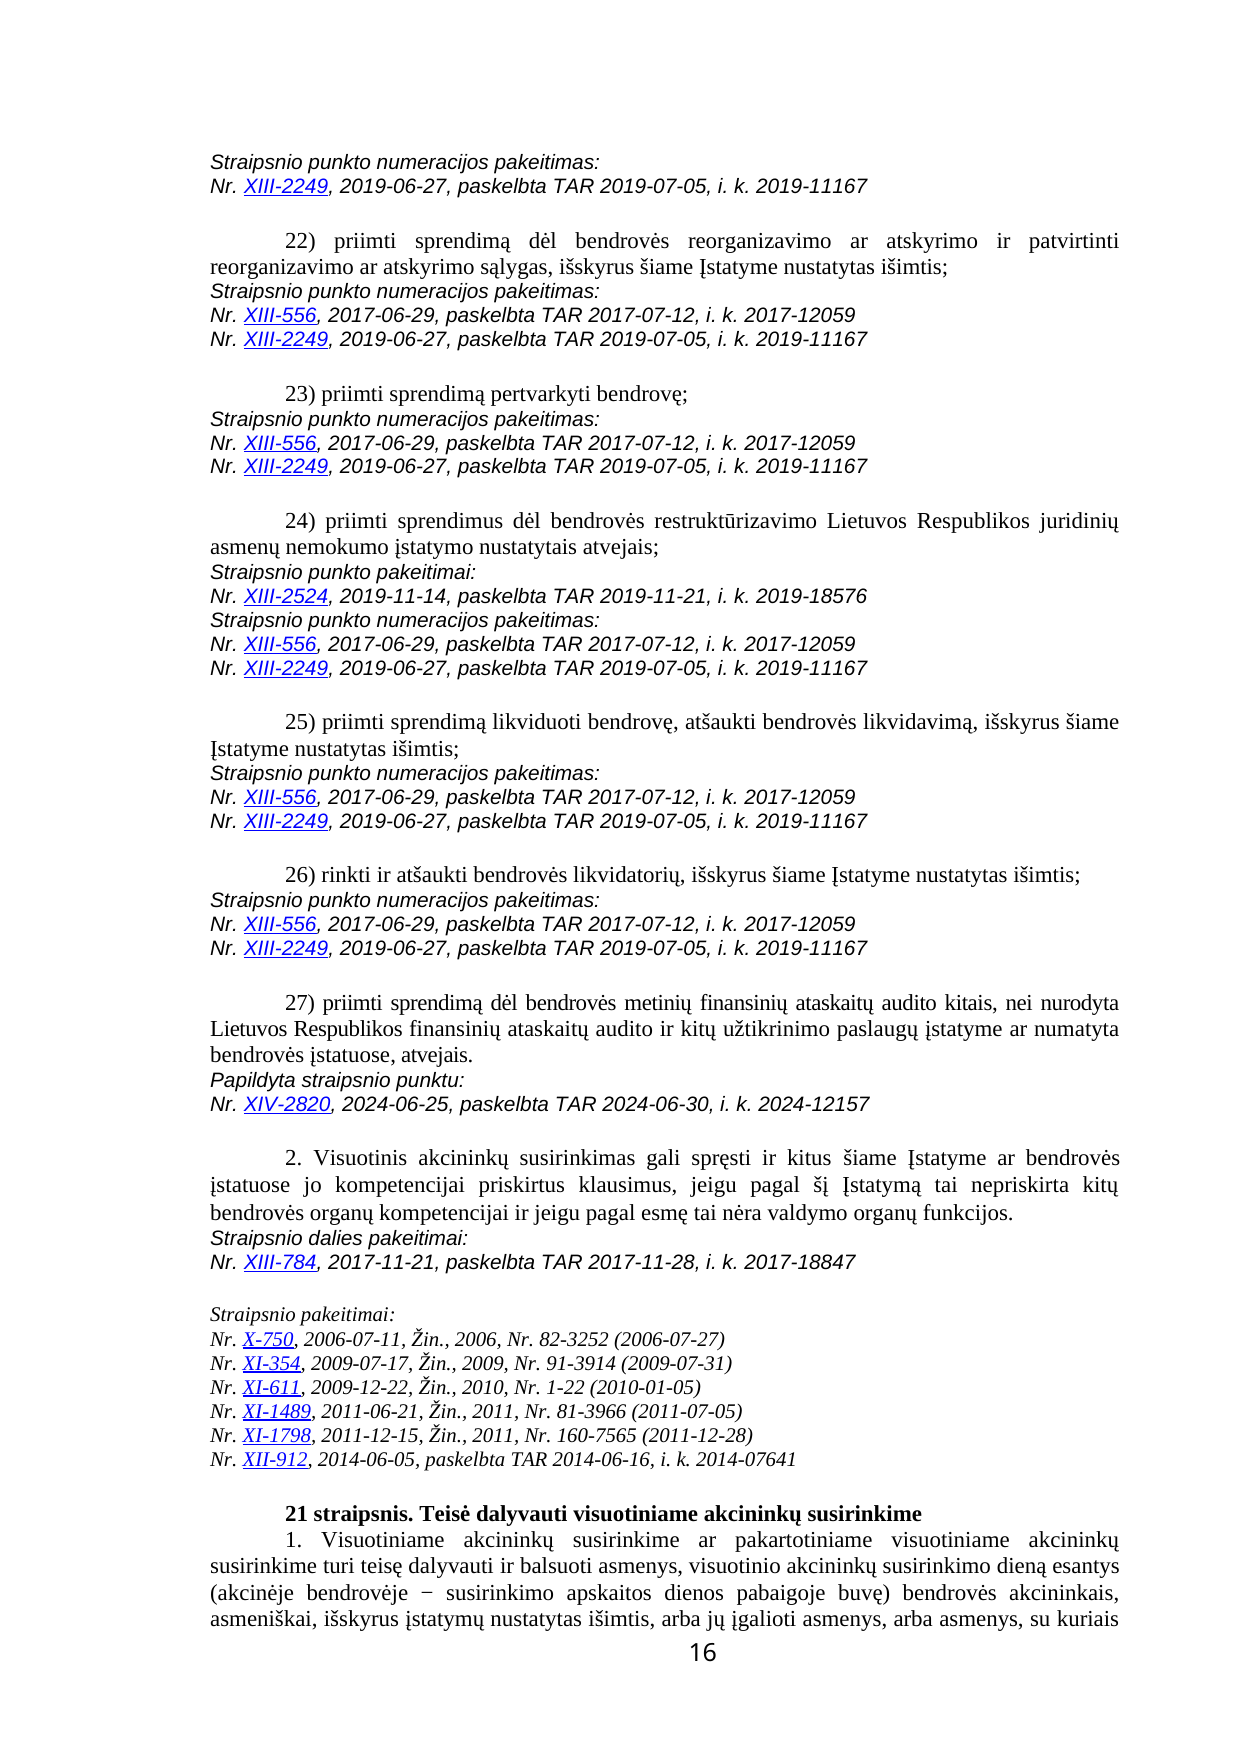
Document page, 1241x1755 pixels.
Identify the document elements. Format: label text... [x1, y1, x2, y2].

text Straipsnio punkto numeracijos pakeitimas: [210, 761, 1120, 785]
text Nr. XIII-2249, 2019-06-27, paskelbta TAR 2019-07-05, i. k. 2019-11167 [210, 656, 1120, 679]
text Nr. XIII-784, 2017-11-21, paskelbta TAR 2017-11-28, i. k. 2017-18847 [210, 1250, 1120, 1274]
text 25) priimti sprendimą likviduoti bendrovę, atšaukti bendrovės likvidavimą, išskyrus šiame Įstatyme nustatytas išimtis; [210, 708, 1120, 761]
text Nr. XI-1489, 2011-06-21, Žin., 2011, Nr. 81-3966 (2011-07-05) [210, 1399, 1120, 1423]
text Straipsnio punkto numeracijos pakeitimas: [210, 150, 1120, 174]
text Straipsnio punkto numeracijos pakeitimas: [210, 279, 1120, 303]
text Nr. XI-1798, 2011-12-15, Žin., 2011, Nr. 160-7565 (2011-12-28) [210, 1423, 1120, 1447]
text 26) rinkti ir atšaukti bendrovės likvidatorių, išskyrus šiame Įstatyme nustatytas išimtis; [210, 862, 1111, 888]
text Nr. XI-354, 2009-07-17, Žin., 2009, Nr. 91-3914 (2009-07-31) [210, 1351, 1120, 1374]
text 22) priimti sprendimą dėl bendrovės reorganizavimo ar atskyrimo ir patvirtinti reorganizavimo ar atskyrimo sąlygas, išskyrus šiame Įstatyme nustatytas išimtis; [210, 227, 1120, 279]
text Nr. XIII-2249, 2019-06-27, paskelbta TAR 2019-07-05, i. k. 2019-11167 [210, 327, 1120, 351]
text Nr. XI-611, 2009-12-22, Žin., 2010, Nr. 1-22 (2010-01-05) [210, 1374, 1120, 1399]
text 27) priimti sprendimą dėl bendrovės metinių finansinių ataskaitų audito kitais, nei nurodyta Lietuvos Respublikos finansinių ataskaitų audito ir kitų užtikrinimo paslaugų įstatyme ar numatyta bendrovės įstatuose, atvejais. [210, 988, 1120, 1068]
text Nr. XIII-2249, 2019-06-27, paskelbta TAR 2019-07-05, i. k. 2019-11167 [210, 454, 1120, 478]
text Nr. XIII-2249, 2019-06-27, paskelbta TAR 2019-07-05, i. k. 2019-11167 [210, 809, 1120, 833]
text Nr. XIII-556, 2017-06-29, paskelbta TAR 2017-07-12, i. k. 2017-12059 [210, 912, 1120, 936]
text 24) priimti sprendimus dėl bendrovės restruktūrizavimo Lietuvos Respublikos juridinių asmenų nemokumo įstatymo nustatytais atvejais; [210, 507, 1120, 560]
text Nr. XIII-2249, 2019-06-27, paskelbta TAR 2019-07-05, i. k. 2019-11167 [210, 936, 1120, 960]
text 21 straipsnis. Teisė dalyvauti visuotiniame akcininkų susirinkime [210, 1499, 1126, 1526]
text 2. Visuotinis akcininkų susirinkimas gali spręsti ir kitus šiame Įstatyme ar bendrovės įstatuose jo kompetencijai priskirtus klausimus, jeigu pagal šį Įstatymą tai nepriskirta kitų bendrovės organų kompetencijai ir jeigu pagal esmę tai nėra valdymo organų funkcijos. [210, 1144, 1120, 1226]
text Straipsnio punkto numeracijos pakeitimas: [210, 406, 1120, 430]
text Straipsnio punkto pakeitimai: [210, 560, 1120, 584]
text Nr. XIII-556, 2017-06-29, paskelbta TAR 2017-07-12, i. k. 2017-12059 [210, 632, 1120, 656]
text Nr. XIII-2524, 2019-11-14, paskelbta TAR 2019-11-21, i. k. 2019-18576 [210, 584, 1120, 608]
text Nr. X-750, 2006-07-11, Žin., 2006, Nr. 82-3252 (2006-07-27) [210, 1326, 1111, 1351]
text 1. Visuotiniame akcininkų susirinkime ar pakartotiniame visuotiniame akcininkų susirinkime turi teisę dalyvauti ir balsuoti asmenys, visuotinio akcininkų susirinkimo dieną esantys (akcinėje bendrovėje − susirinkimo apskaitos dienos pabaigoje buvę) bendrovės akcininkais, asmeniškai, išskyrus įstatymų nustatytas išimtis, arba jų įgalioti asmenys, arba asmenys, su kuriais [210, 1526, 1120, 1631]
text 23) priimti sprendimą pertvarkyti bendrovę; [210, 380, 1120, 406]
text Straipsnio dalies pakeitimai: [210, 1226, 1120, 1250]
text Straipsnio punkto numeracijos pakeitimas: [210, 888, 1120, 912]
text Nr. XIII-556, 2017-06-29, paskelbta TAR 2017-07-12, i. k. 2017-12059 [210, 430, 1120, 454]
text Nr. XIV-2820, 2024-06-25, paskelbta TAR 2024-06-30, i. k. 2024-12157 [210, 1092, 1120, 1116]
text Papildyta straipsnio punktu: [210, 1068, 1120, 1092]
text Nr. XIII-556, 2017-06-29, paskelbta TAR 2017-07-12, i. k. 2017-12059 [210, 303, 1120, 327]
text Nr. XIII-556, 2017-06-29, paskelbta TAR 2017-07-12, i. k. 2017-12059 [210, 785, 1120, 809]
text Nr. XIII-2249, 2019-06-27, paskelbta TAR 2019-07-05, i. k. 2019-11167 [210, 174, 1120, 198]
text Straipsnio punkto numeracijos pakeitimas: [210, 608, 1120, 632]
text Nr. XII-912, 2014-06-05, paskelbta TAR 2014-06-16, i. k. 2014-07641 [210, 1447, 1120, 1471]
text Straipsnio pakeitimai: [210, 1302, 1111, 1326]
